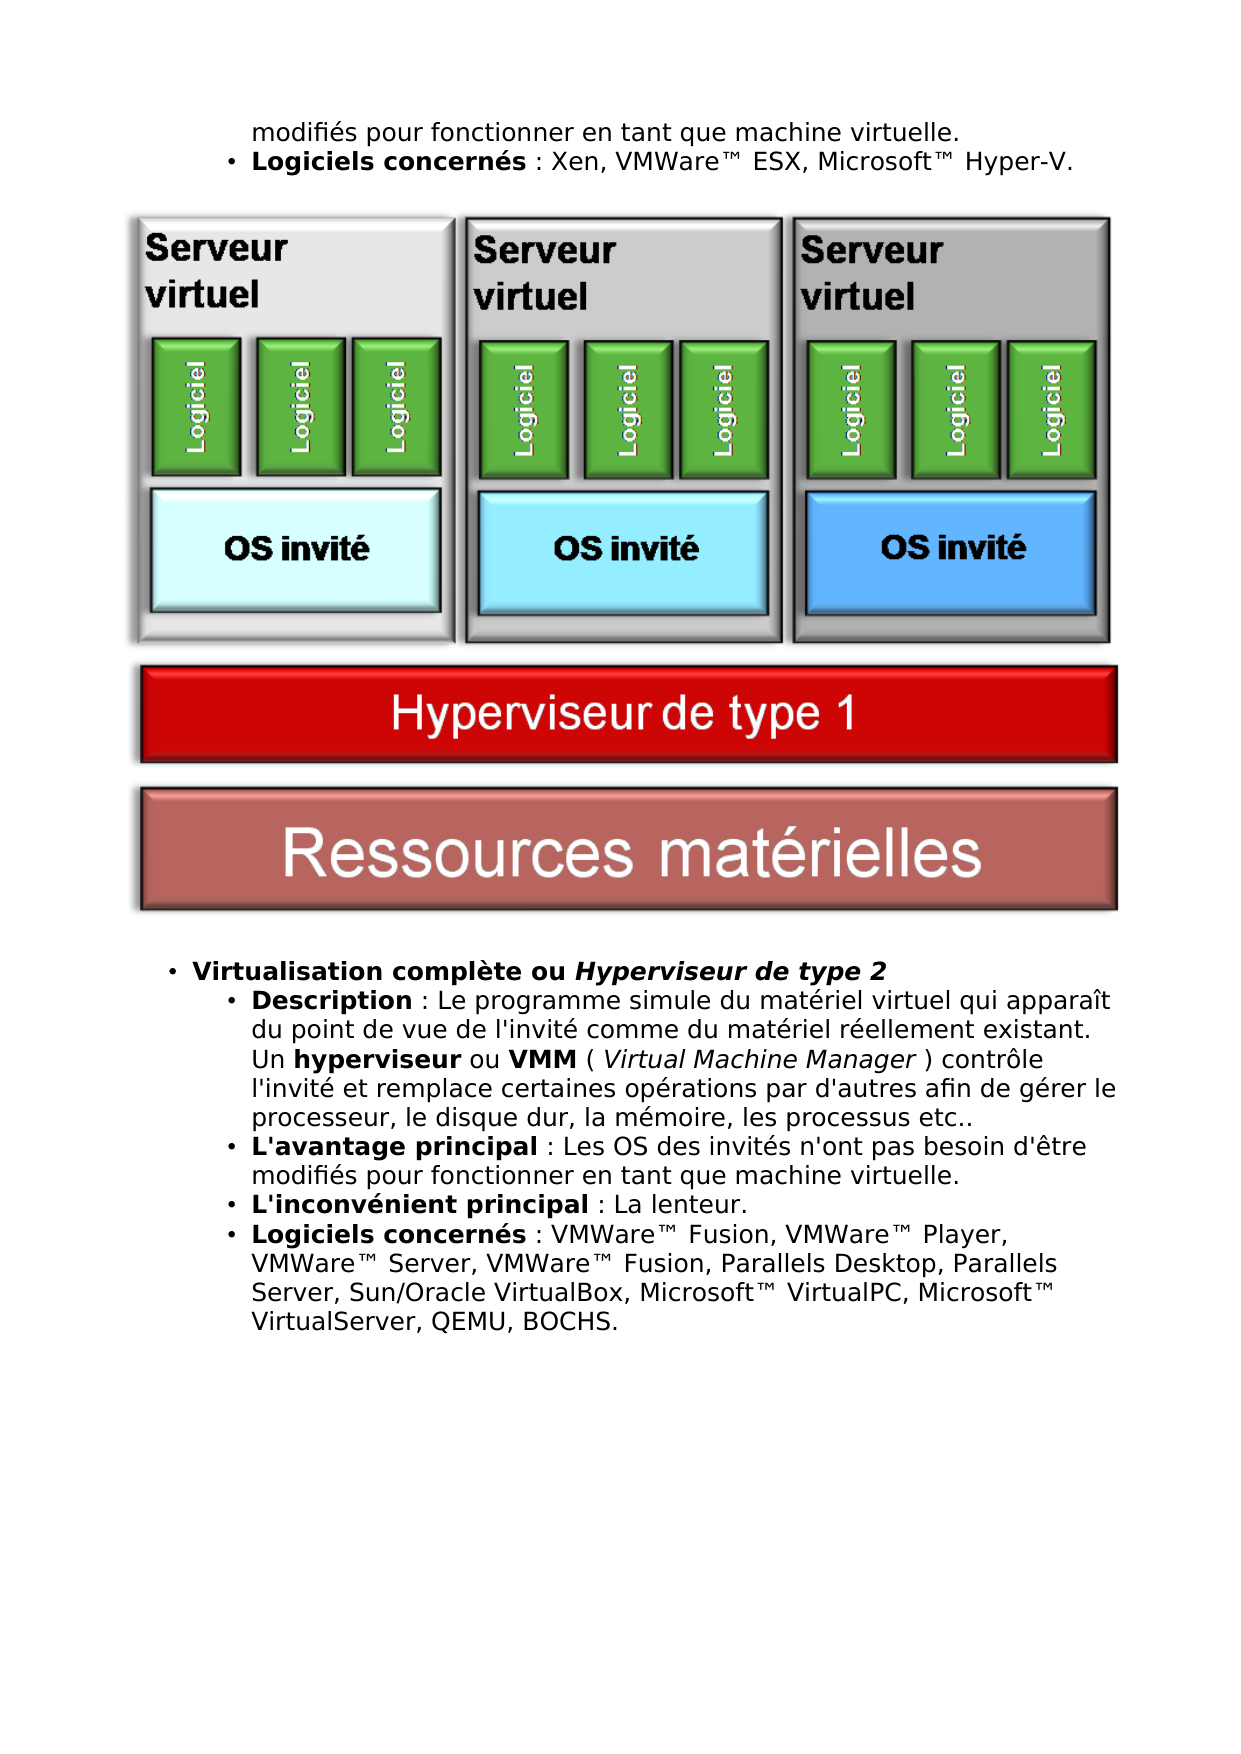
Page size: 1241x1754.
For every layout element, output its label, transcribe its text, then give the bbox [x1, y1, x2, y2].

list modifiés pour fonctionner en tant que machine virtuelle. [236, 118, 1122, 147]
list Logiciels concernés : Xen, VMWare™ ESX, Microsoft™ Hyper-V. [236, 147, 1122, 176]
list Logiciels concernés : VMWare™ Fusion, VMWare™ Player, VMWare™ Server, VMWare™ Fusion, Parallels Desktop, Parallels Server, Sun/Oracle VirtualBox, Microsoft™ VirtualPC, Microsoft™ VirtualServer, QEMU, BOCHS. [236, 1220, 1122, 1337]
list L'avantage principal : Les OS des invités n'ont pas besoin d'être modifiés pour fonctionner en tant que machine virtuelle. [236, 1132, 1122, 1191]
list Description : Le programme simule du matériel virtuel qui apparaît du point de vue de l'invité comme du matériel réellement existant. Un hyperviseur ou VMM ( Virtual Machine Manager ) contrôle l'invité et remplace certaines opérations par d'autres afin de gérer le processeur, le disque dur, la mémoire, les processus etc.. [236, 987, 1122, 1132]
list L'inconvénient principal : La lenteur. [236, 1191, 1122, 1220]
picture [118, 206, 1123, 923]
list Virtualisation complète ou Hyperviseur de type 2 [177, 957, 1122, 987]
